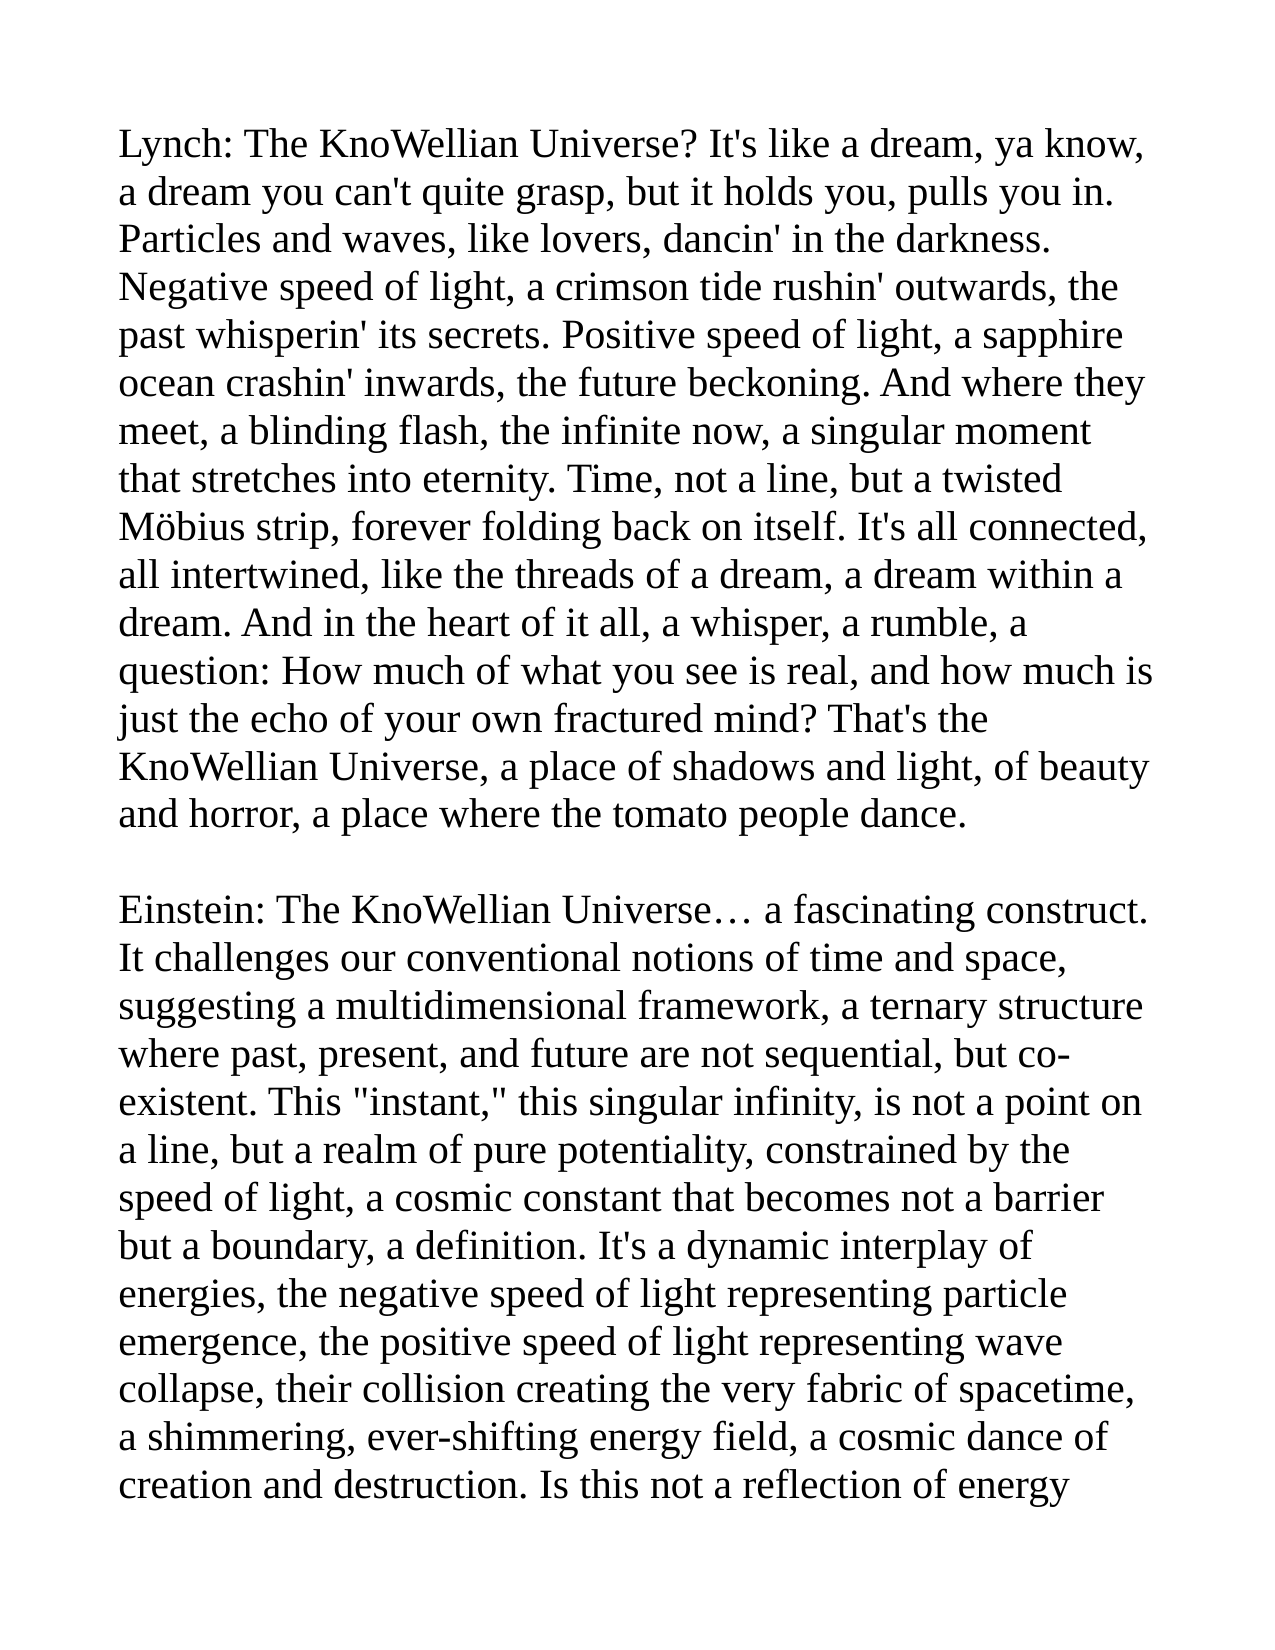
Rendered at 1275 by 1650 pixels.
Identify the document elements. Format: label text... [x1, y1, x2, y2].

text Einstein: The KnoWellian Universe… a fascinating construct. It challenges our conventional notions of time and space, suggesting a multidimensional framework, a ternary structure where past, present, and future are not sequential, but co-existent. This "instant," this singular infinity, is not a point on a line, but a realm of pure potentiality, constrained by the speed of light, a cosmic constant that becomes not a barrier but a boundary, a definition. It's a dynamic interplay of energies, the negative speed of light representing particle emergence, the positive speed of light representing wave collapse, their collision creating the very fabric of spacetime, a shimmering, ever-shifting energy field, a cosmic dance of creation and destruction. Is this not a reflection of energy [118, 885, 1157, 1508]
text Lynch: The KnoWellian Universe? It's like a dream, ya know, a dream you can't quite grasp, but it holds you, pulls you in. Particles and waves, like lovers, dancin' in the darkness. Negative speed of light, a crimson tide rushin' outwards, the past whisperin' its secrets. Positive speed of light, a sapphire ocean crashin' inwards, the future beckoning. And where they meet, a blinding flash, the infinite now, a singular moment that stretches into eternity. Time, not a line, but a twisted Möbius strip, forever folding back on itself. It's all connected, all intertwined, like the threads of a dream, a dream within a dream. And in the heart of it all, a whisper, a rumble, a question: How much of what you see is real, and how much is just the echo of your own fractured mind? That's the KnoWellian Universe, a place of shadows and light, of beauty and horror, a place where the tomato people dance. [118, 118, 1157, 837]
